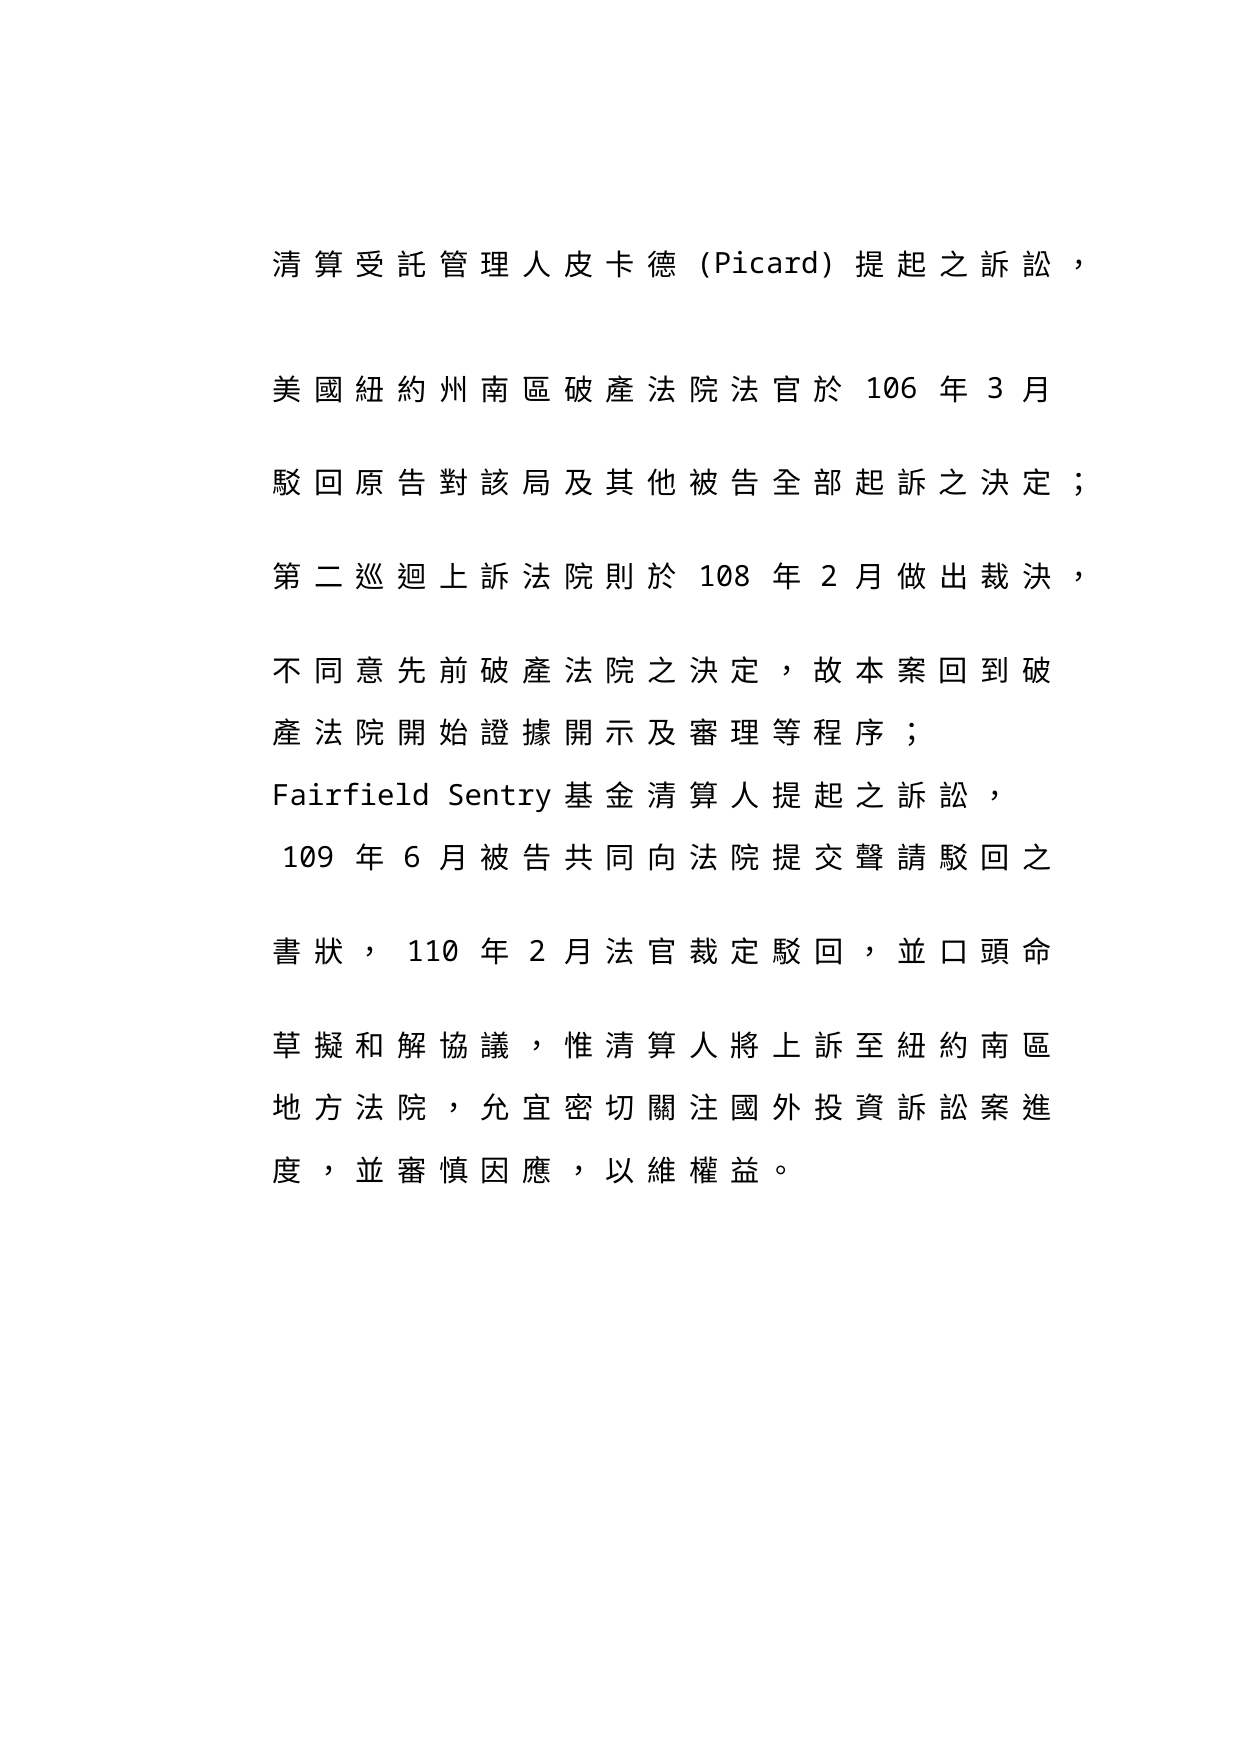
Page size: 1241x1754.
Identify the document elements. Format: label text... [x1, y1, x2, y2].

text 綜上，勞工保險局作業基金因96年度國外投資案所衍生之馬多夫事件訴訟案，由於訴訟進度緩慢，截至111年8月底止，馬多夫事件訴訟案件尚處於法律程序中，惟馬多夫清算受託管理人皮卡德(Picard)提起之訴訟，美國紐約州南區破產法院法官於106年3月駁回原告對該局及其他被告全部起訴之決定；第二巡迴上訴法院則於108年2月做出裁決，不同意先前破產法院之決定，故本案回到破產法院開始證據開示及審理等程序；Fairfield Sentry基金清算人提起之訴訟，109年6月被告共同向法院提交聲請駁回之書狀，110年2月法官裁定駁回，並口頭命草擬和解協議，惟清算人將上訴至紐約南區地方法院，允宜密切關注國外投資訴訟案進度，並審慎因應，以維權益。 [242, 189, 1058, 1189]
